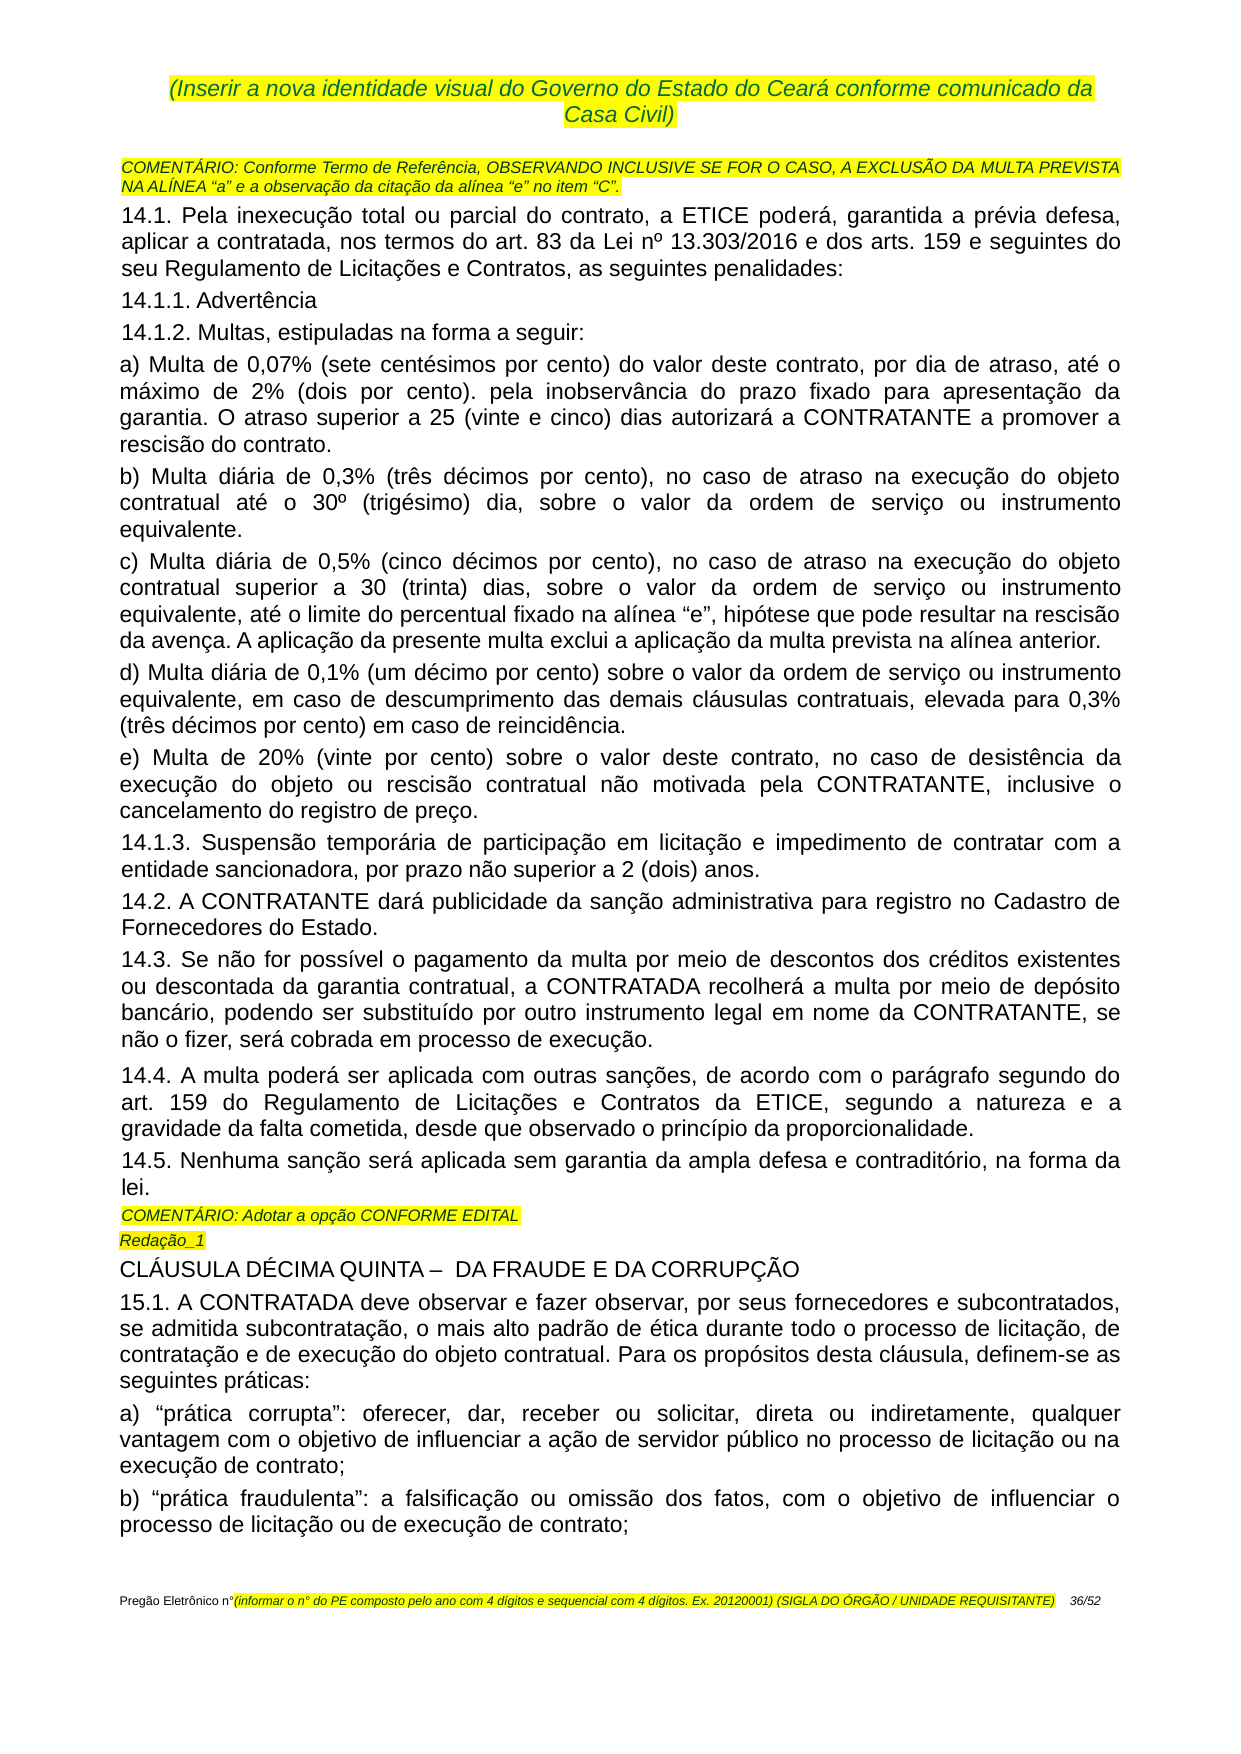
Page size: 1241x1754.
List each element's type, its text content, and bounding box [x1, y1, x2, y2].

text 14.1.2. Multas, estipuladas na forma a seguir: [121, 319, 1121, 346]
text b) Multa diária de 0,3% (três décimos por cento), no caso de atraso na execução do objeto contratual até o 30º (trigésimo) dia, sobre o valor da ordem de serviço ou instrumento equivalente. [119, 463, 1121, 542]
text 14.1.3. Suspensão temporária de participação em licitação e impedimento de contratar com a entidade sancionadora, por prazo não superior a 2 (dois) anos. [121, 829, 1121, 882]
text e) Multa de 20% (vinte por cento) sobre o valor deste contrato, no caso de desistência da execução do objeto ou rescisão contratual não motivada pela CONTRATANTE, inclusive o cancelamento do registro de preço. [119, 744, 1121, 823]
text a) Multa de 0,07% (sete centésimos por cento) do valor deste contrato, por dia de atraso, até o máximo de 2% (dois por cento). pela inobservância do prazo fixado para apresentação da garantia. O atraso superior a 25 (vinte e cinco) dias autorizará a CONTRATANTE a promover a rescisão do contrato. [119, 351, 1121, 457]
text 14.1.1. Advertência [121, 287, 1121, 313]
text COMENTÁRIO: Conforme Termo de Referência, OBSERVANDO INCLUSIVE SE FOR O CASO, A EXCLUSÃO DA MULTA PREVISTA NA ALÍNEA “a” e a observação da citação da alínea “e” no item “C”. [121, 158, 1121, 196]
text Redação_1 [119, 1231, 1123, 1250]
text 15.1. A CONTRATADA deve observar e fazer observar, por seus fornecedores e subcontratados, se admitida subcontratação, o mais alto padrão de ética durante todo o processo de licitação, de contratação e de execução do objeto contratual. Para os propósitos desta cláusula, definem-se as seguintes práticas: [119, 1288, 1121, 1394]
text 14.4. A multa poderá ser aplicada com outras sanções, de acordo com o parágrafo segundo do art. 159 do Regulamento de Licitações e Contratos da ETICE, segundo a natureza e a gravidade da falta cometida, desde que observado o princípio da proporcionalidade. [121, 1062, 1121, 1141]
text b) “prática fraudulenta”: a falsificação ou omissão dos fatos, com o objetivo de influenciar o processo de licitação ou de execução de contrato; [119, 1485, 1121, 1537]
text 14.2. A CONTRATANTE dará publicidade da sanção administrativa para registro no Cadastro de Fornecedores do Estado. [121, 888, 1121, 941]
text COMENTÁRIO: Adotar a opção CONFORME EDITAL [121, 1206, 1121, 1225]
text d) Multa diária de 0,1% (um décimo por cento) sobre o valor da ordem de serviço ou instrumento equivalente, em caso de descumprimento das demais cláusulas contratuais, elevada para 0,3% (três décimos por cento) em caso de reincidência. [119, 659, 1121, 738]
text CLÁUSULA DÉCIMA QUINTA – DA FRAUDE E DA CORRUPÇÃO [119, 1256, 1121, 1282]
text a) “prática corrupta”: oferecer, dar, receber ou solicitar, direta ou indiretamente, qualquer vantagem com o objetivo de influenciar a ação de servidor público no processo de licitação ou na execução de contrato; [119, 1400, 1121, 1479]
text 14.5. Nenhuma sanção será aplicada sem garantia da ampla defesa e contraditório, na forma da lei. [121, 1147, 1121, 1200]
text 14.1. Pela inexecução total ou parcial do contrato, a ETICE poderá, garantida a prévia defesa, aplicar a contratada, nos termos do art. 83 da Lei nº 13.303/2016 e dos arts. 159 e seguintes do seu Regulamento de Licitações e Contratos, as seguintes penalidades: [121, 202, 1121, 281]
text c) Multa diária de 0,5% (cinco décimos por cento), no caso de atraso na execução do objeto contratual superior a 30 (trinta) dias, sobre o valor da ordem de serviço ou instrumento equivalente, até o limite do percentual fixado na alínea “e”, hipótese que pode resultar na rescisão da avença. A aplicação da presente multa exclui a aplicação da multa prevista na alínea anterior. [119, 548, 1121, 653]
text 14.3. Se não for possível o pagamento da multa por meio de descontos dos créditos existentes ou descontada da garantia contratual, a CONTRATADA recolherá a multa por meio de depósito bancário, podendo ser substituído por outro instrumento legal em nome da CONTRATANTE, se não o fizer, será cobrada em processo de execução. [121, 946, 1121, 1052]
